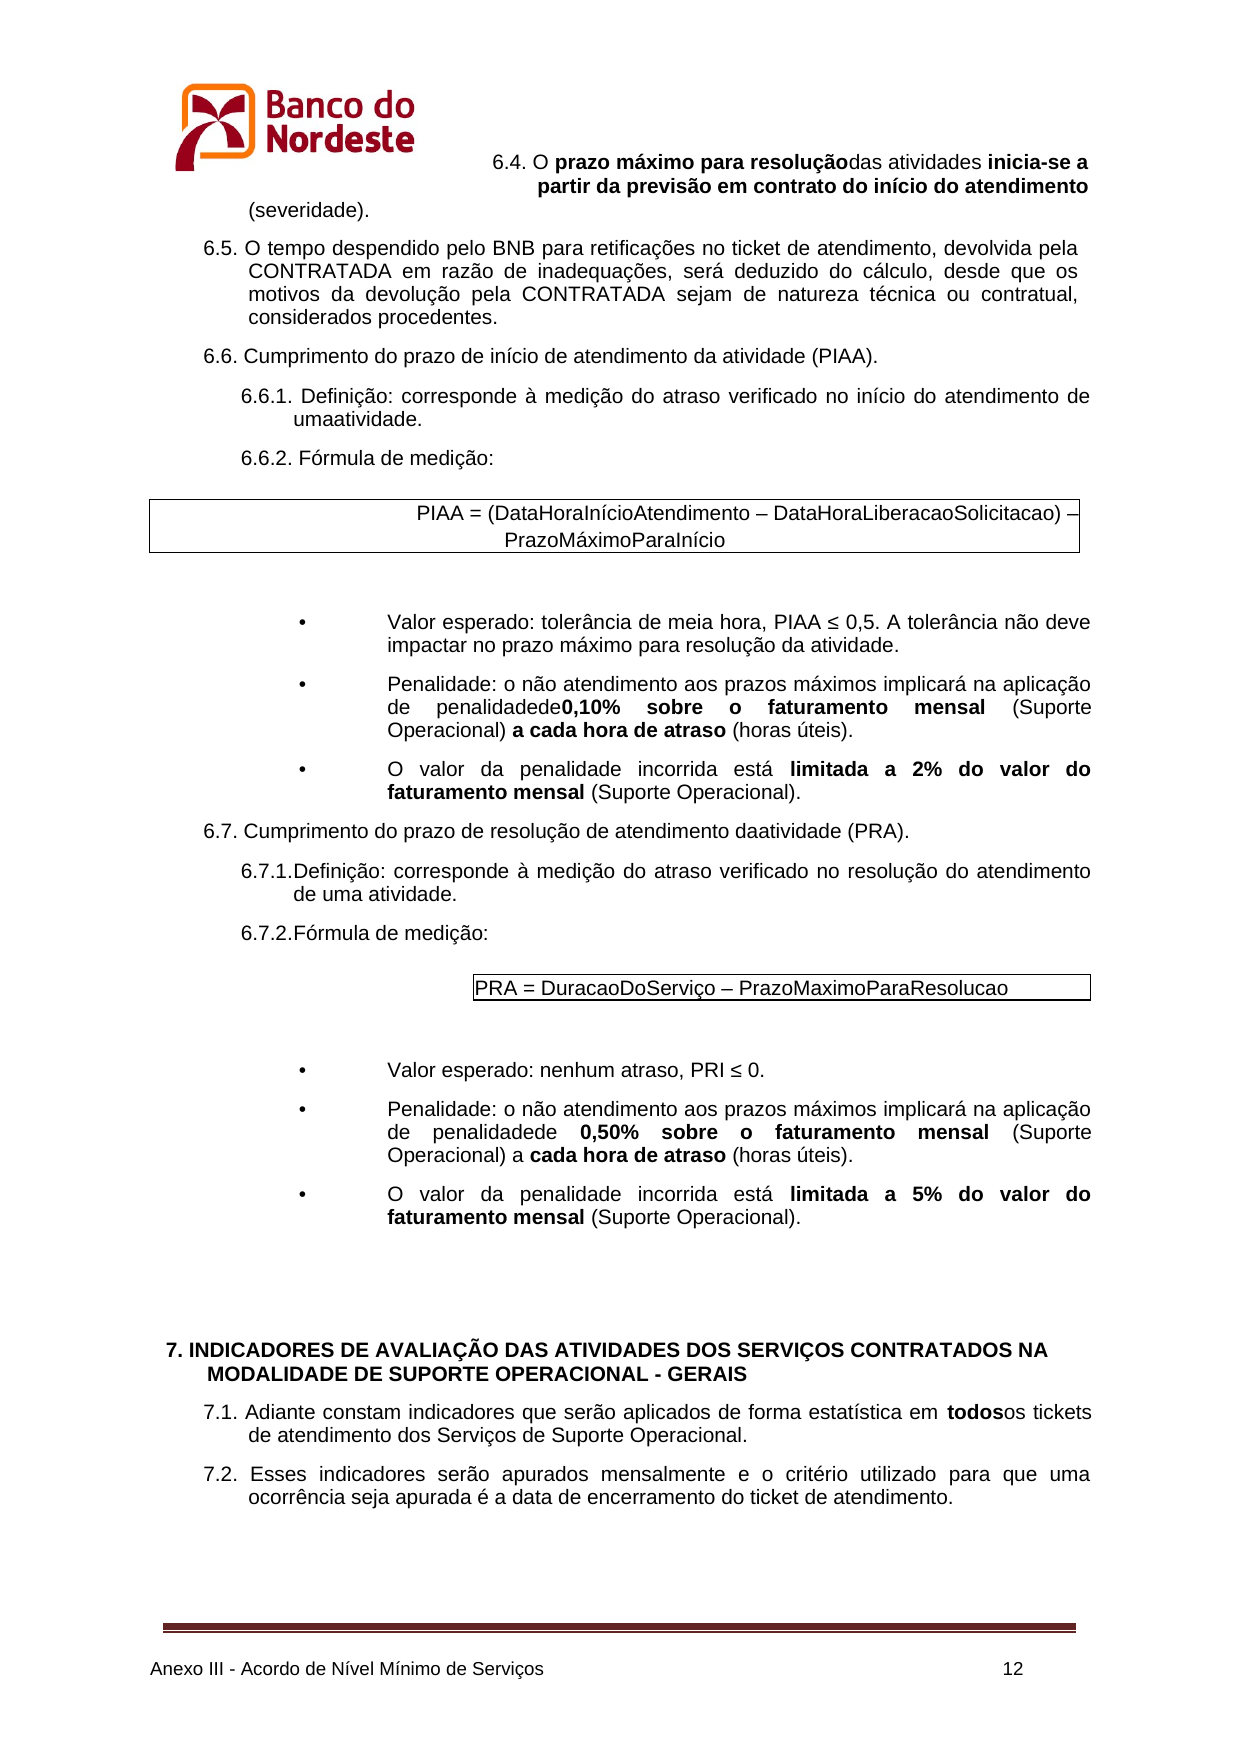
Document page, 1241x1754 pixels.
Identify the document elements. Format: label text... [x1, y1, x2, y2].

list Definição: corresponde à medição do atraso verificado no resolução do atendimento de uma atividade. [241, 860, 1092, 906]
list O valor da penalidade incorrida está limitada a 5% do valor do faturamento mensal (Suporte Operacional). [298, 1183, 1092, 1229]
text 6.6.2. Fórmula de medição: [241, 447, 1092, 470]
list Fórmula de medição: [241, 922, 1092, 945]
text 7.1. Adiante constam indicadores que serão aplicados de forma estatística em todosos tickets de atendimento dos Serviços de Suporte Operacional. [203, 1401, 1092, 1447]
subtitle 6.4. O prazo máximo para resoluçãodas atividades inicia-se a partir da previsão em contrato do início do atendimento (severidade). [203, 150, 1092, 222]
text PrazoMáximoParaInício [150, 527, 1079, 552]
list Penalidade: o não atendimento aos prazos máximos implicará na aplicação de penalidadede0,10% sobre o faturamento mensal (Suporte Operacional) a cada hora de atraso (horas úteis). [298, 674, 1092, 742]
list Valor esperado: nenhum atraso, PRI ≤ 0. [298, 1059, 1092, 1082]
text PRA = DuracaoDoServiço – PrazoMaximoParaResolucao [474, 975, 1090, 999]
text 7.2. Esses indicadores serão apurados mensalmente e o critério utilizado para que uma ocorrência seja apurada é a data de encerramento do ticket de atendimento. [203, 1463, 1092, 1509]
picture [165, 73, 421, 179]
text PIAA = (DataHoraInícioAtendimento – DataHoraLiberacaoSolicitacao) – [150, 500, 1079, 524]
text 6.7. Cumprimento do prazo de resolução de atendimento daatividade (PRA). [203, 821, 1092, 843]
text 6.6.1. Definição: corresponde à medição do atraso verificado no início do atendimento de umaatividade. [241, 385, 1092, 430]
list Valor esperado: tolerância de meia hora, PIAA ≤ 0,5. A tolerância não deve impactar no prazo máximo para resolução da atividade. [298, 611, 1092, 657]
list Penalidade: o não atendimento aos prazos máximos implicará na aplicação de penalidadede 0,50% sobre o faturamento mensal (Suporte Operacional) a cada hora de atraso (horas úteis). [298, 1098, 1092, 1167]
text 6.6. Cumprimento do prazo de início de atendimento da atividade (PIAA). [203, 346, 1092, 368]
subtitle 7. INDICADORES DE AVALIAÇÃO DAS ATIVIDADES DOS SERVIÇOS CONTRATADOS NA MODALIDADE DE SUPORTE OPERACIONAL - GERAIS [166, 1338, 1092, 1386]
list O valor da penalidade incorrida está limitada a 2% do valor do faturamento mensal (Suporte Operacional). [298, 759, 1092, 804]
text 6.5. O tempo despendido pelo BNB para retificações no ticket de atendimento, devolvida pela CONTRATADA em razão de inadequações, será deduzido do cálculo, desde que os motivos da devolução pela CONTRATADA sejam de natureza técnica ou contratual, considerados procedentes. [203, 238, 1079, 329]
